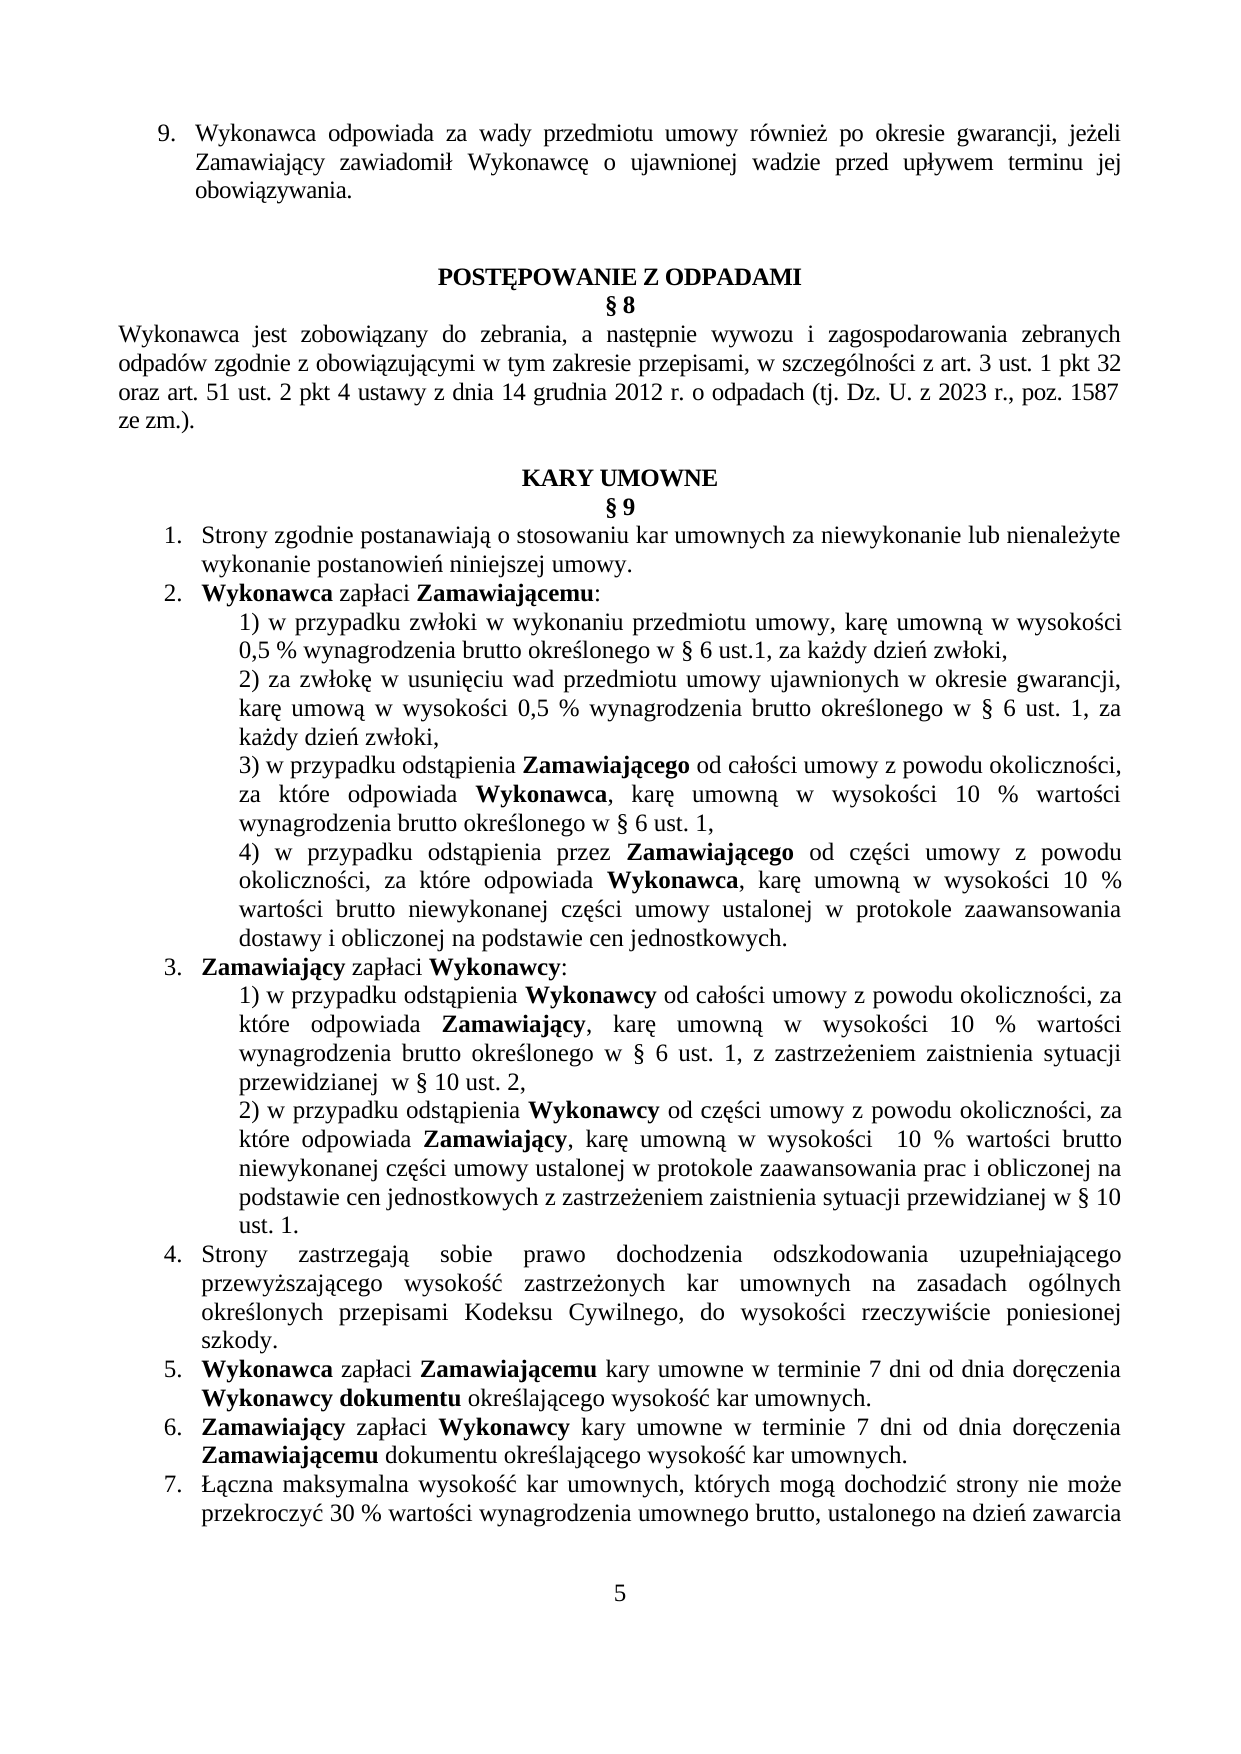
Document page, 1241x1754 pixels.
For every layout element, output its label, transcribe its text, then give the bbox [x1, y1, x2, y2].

text § 8 [118, 291, 1122, 319]
list Strony zgodnie postanawiają o stosowaniu kar umownych za niewykonanie lub nienależyte wykonanie postanowień niniejszej umowy. [163, 521, 1122, 578]
text KARY UMOWNE [118, 463, 1122, 492]
list 2) w przypadku odstąpienia Wykonawcy od części umowy z powodu okoliczności, za które odpowiada Zamawiający, karę umowną w wysokości 10 % wartości brutto niewykonanej części umowy ustalonej w protokole zaawansowania prac i obliczonej na podstawie cen jednostkowych z zastrzeżeniem zaistnienia sytuacji przewidzianej w § 10 ust. 1. [201, 1096, 1122, 1239]
list 3) w przypadku odstąpienia Zamawiającego od całości umowy z powodu okoliczności, za które odpowiada Wykonawca, karę umowną w wysokości 10 % wartości wynagrodzenia brutto określonego w § 6 ust. 1, [201, 751, 1122, 837]
list 4) w przypadku odstąpienia przez Zamawiającego od części umowy z powodu okoliczności, za które odpowiada Wykonawca, karę umowną w wysokości 10 % wartości brutto niewykonanej części umowy ustalonej w protokole zaawansowania dostawy i obliczonej na podstawie cen jednostkowych. [201, 837, 1122, 952]
list Łączna maksymalna wysokość kar umownych, których mogą dochodzić strony nie może przekroczyć 30 % wartości wynagrodzenia umownego brutto, ustalonego na dzień zawarcia [163, 1469, 1122, 1527]
list Wykonawca zapłaci Zamawiającemu: [163, 578, 1122, 607]
list 1) w przypadku zwłoki w wykonaniu przedmiotu umowy, karę umowną w wysokości 0,5 % wynagrodzenia brutto określonego w § 6 ust.1, za każdy dzień zwłoki, [201, 607, 1122, 664]
list 1) w przypadku odstąpienia Wykonawcy od całości umowy z powodu okoliczności, za które odpowiada Zamawiający, karę umowną w wysokości 10 % wartości wynagrodzenia brutto określonego w § 6 ust. 1, z zastrzeżeniem zaistnienia sytuacji przewidzianej w § 10 ust. 2, [201, 981, 1122, 1096]
text § 9 [118, 492, 1122, 521]
list Wykonawca zapłaci Zamawiającemu kary umowne w terminie 7 dni od dnia doręczenia Wykonawcy dokumentu określającego wysokość kar umownych. [163, 1354, 1122, 1412]
list Zamawiający zapłaci Wykonawcy kary umowne w terminie 7 dni od dnia doręczenia Zamawiającemu dokumentu określającego wysokość kar umownych. [163, 1412, 1122, 1469]
list Zamawiający zapłaci Wykonawcy: [163, 952, 1122, 981]
list Wykonawca odpowiada za wady przedmiotu umowy również po okresie gwarancji, jeżeli Zamawiający zawiadomił Wykonawcę o ujawnionej wadzie przed upływem terminu jej obowiązywania. [157, 118, 1122, 204]
text Wykonawca jest zobowiązany do zebrania, a następnie wywozu i zagospodarowania zebranych odpadów zgodnie z obowiązującymi w tym zakresie przepisami, w szczególności z art. 3 ust. 1 pkt 32 oraz art. 51 ust. 2 pkt 4 ustawy z dnia 14 grudnia 2012 r. o odpadach (tj. Dz. U. z 2023 r., poz. 1587 ze zm.). [118, 319, 1122, 434]
list 2) za zwłokę w usunięciu wad przedmiotu umowy ujawnionych w okresie gwarancji, karę umową w wysokości 0,5 % wynagrodzenia brutto określonego w § 6 ust. 1, za każdy dzień zwłoki, [201, 664, 1122, 751]
list Strony zastrzegają sobie prawo dochodzenia odszkodowania uzupełniającego przewyższającego wysokość zastrzeżonych kar umownych na zasadach ogólnych określonych przepisami Kodeksu Cywilnego, do wysokości rzeczywiście poniesionej szkody. [163, 1239, 1122, 1354]
text POSTĘPOWANIE Z ODPADAMI [118, 262, 1122, 291]
